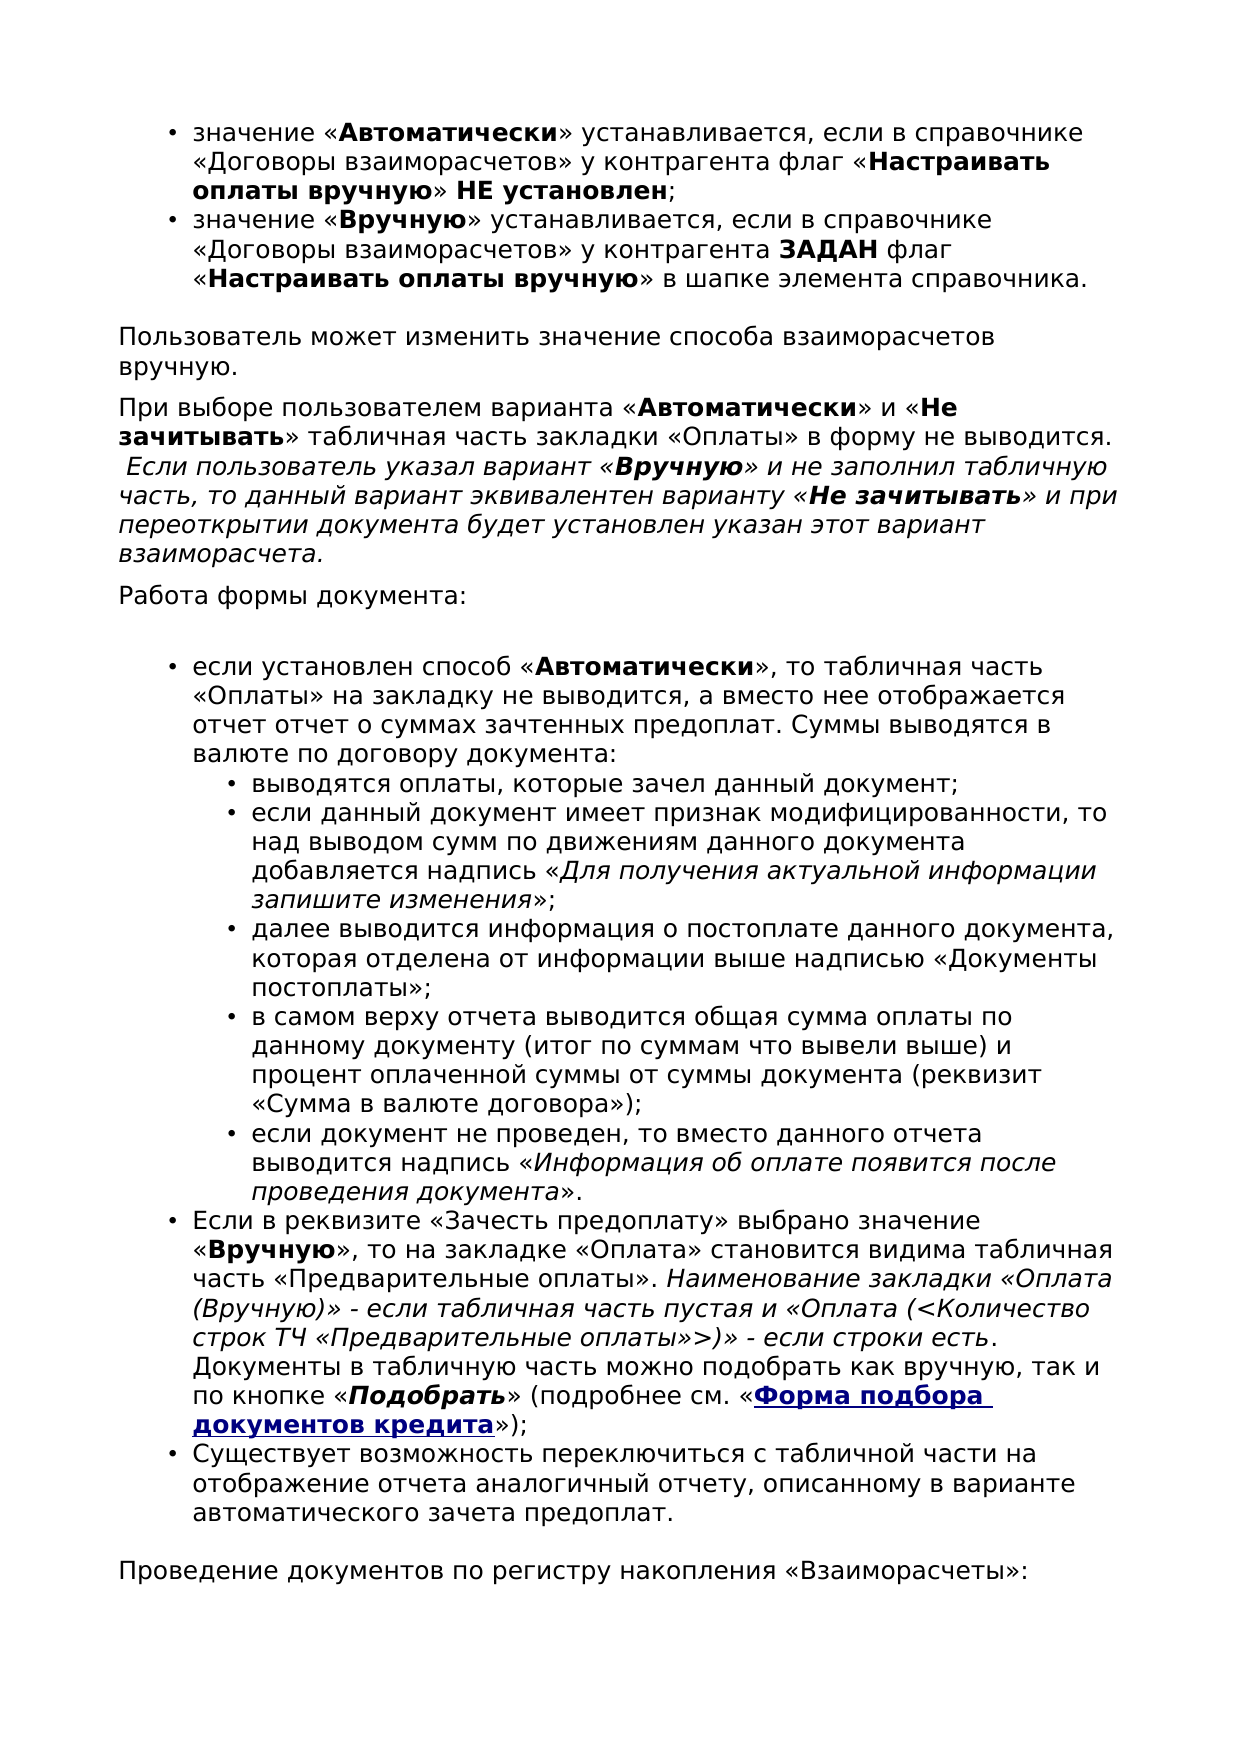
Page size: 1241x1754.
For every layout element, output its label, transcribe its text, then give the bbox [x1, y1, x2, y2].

list Существует возможность переключиться с табличной части на отображение отчета аналогичный отчету, описанному в варианте автоматического зачета предоплат. [177, 1439, 1122, 1527]
list в самом верху отчета выводится общая сумма оплаты по данному документу (итог по суммам что вывели выше) и процент оплаченной суммы от суммы документа (реквизит «Сумма в валюте договора»); [236, 1002, 1122, 1119]
list значение «Автоматически» устанавливается, если в справочнике «Договоры взаиморасчетов» у контрагента флаг «Настраивать оплаты вручную» НЕ установлен; [177, 118, 1122, 206]
list если данный документ имеет признак модифицированности, то над выводом сумм по движениям данного документа добавляется надпись «Для получения актуальной информации запишите изменения»; [236, 798, 1122, 914]
list значение «Вручную» устанавливается, если в справочнике «Договоры взаиморасчетов» у контрагента ЗАДАН флаг «Настраивать оплаты вручную» в шапке элемента справочника. [177, 206, 1122, 293]
text Проведение документов по регистру накопления «Взаиморасчеты»: [118, 1557, 1122, 1586]
list если установлен способ «Автоматически», то табличная часть «Оплаты» на закладку не выводится, а вместо нее отображается отчет отчет о суммах зачтенных предоплат. Суммы выводятся в валюте по договору документа: [177, 652, 1122, 769]
list далее выводится информация о постоплате данного документа, которая отделена от информации выше надписью «Документы постоплаты»; [236, 914, 1122, 1002]
list выводятся оплаты, которые зачел данный документ; [236, 769, 1122, 798]
text Пользователь может изменить значение способа взаиморасчетов вручную. [118, 323, 1122, 381]
text Работа формы документа: [118, 581, 1122, 610]
list если документ не проведен, то вместо данного отчета выводится надпись «Информация об оплате появится после проведения документа». [236, 1119, 1122, 1206]
list Если в реквизите «Зачесть предоплату» выбрано значение «Вручную», то на закладке «Оплата» становится видима табличная часть «Предварительные оплаты». Наименование закладки «Оплата (Вручную)» - если табличная часть пустая и «Оплата (<Количество строк ТЧ «Предварительные оплаты»>)» - если строки есть. Документы в табличную часть можно подобрать как вручную, так и по кнопке «Подобрать» (подробнее см. «Форма подбора документов кредита»); [177, 1206, 1122, 1439]
text При выборе пользователем варианта «Автоматически» и «Не зачитывать» табличная часть закладки «Оплаты» в форму не выводится. Если пользователь указал вариант «Вручную» и не заполнил табличную часть, то данный вариант эквивалентен варианту «Не зачитывать» и при переоткрытии документа будет установлен указан этот вариант взаиморасчета. [118, 393, 1122, 568]
